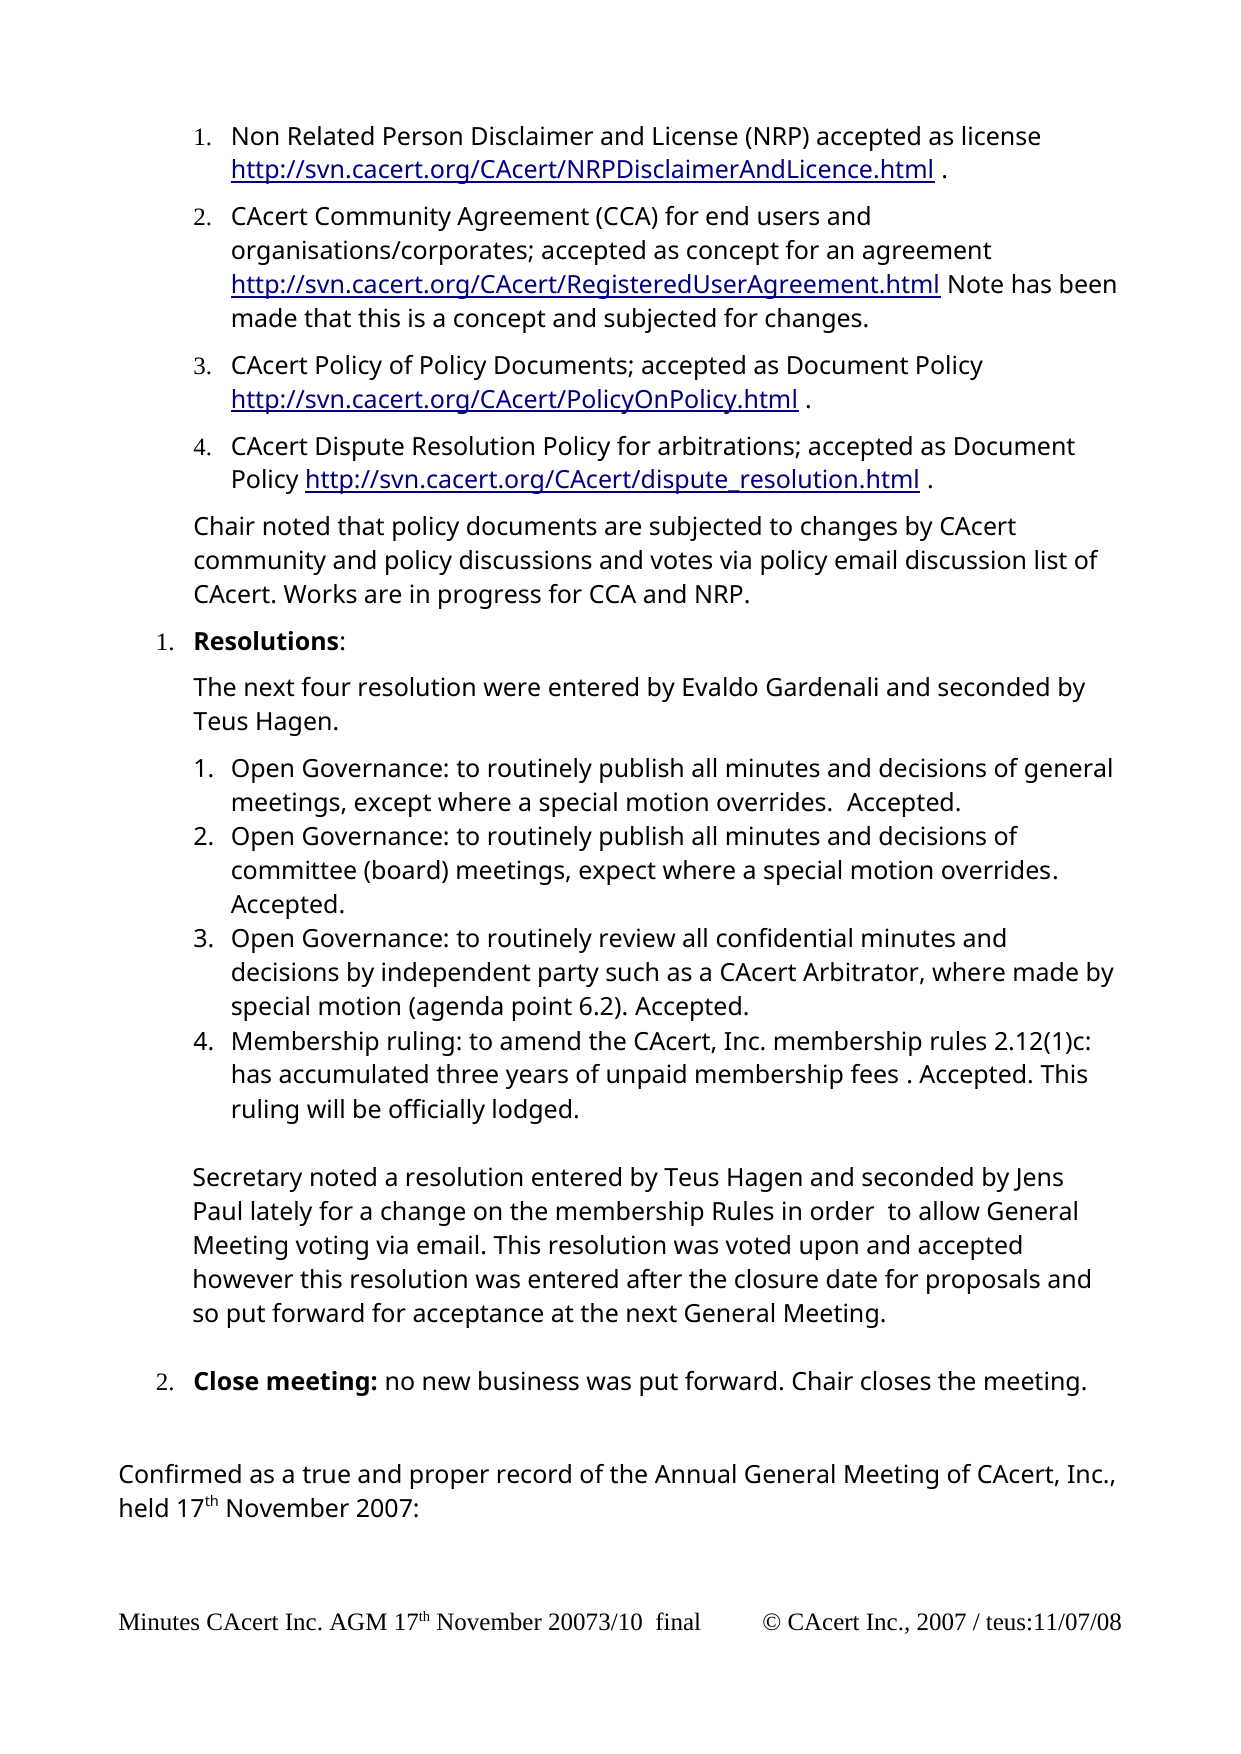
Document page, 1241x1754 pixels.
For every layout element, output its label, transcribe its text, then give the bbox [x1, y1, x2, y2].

list Chair noted that policy documents are subjected to changes by CAcert community and policy discussions and votes via policy email discussion list of CAcert. Works are in progress for CCA and NRP. [156, 509, 1122, 611]
list CAcert Dispute Resolution Policy for arbitrations; accepted as Document Policy http://svn.cacert.org/CAcert/dispute_resolution.html . [193, 428, 1122, 496]
list Membership ruling: to amend the CAcert, Inc. membership rules 2.12(1)c: has accumulated three years of unpaid membership fees . Accepted. This ruling will be officially lodged. [193, 1023, 1122, 1125]
text Secretary noted a resolution entered by Teus Hagen and seconded by Jens Paul lately for a change on the membership Rules in order to allow General Meeting voting via email. This resolution was voted upon and accepted however this resolution was entered after the closure date for proposals and so put forward for acceptance at the next General Meeting. [192, 1159, 1122, 1330]
list CAcert Community Agreement (CCA) for end users and organisations/corporates; accepted as concept for an agreement http://svn.cacert.org/CAcert/RegisteredUserAgreement.html Note has been made that this is a concept and subjected for changes. [193, 199, 1122, 335]
list Open Governance: to routinely publish all minutes and decisions of committee (board) meetings, expect where a special motion overrides. Accepted. [193, 819, 1122, 921]
text Confirmed as a true and proper record of the Annual General Meeting of CAcert, Inc., held 17th November 2007: [118, 1457, 1122, 1525]
list Resolutions: [156, 623, 1122, 657]
list Open Governance: to routinely publish all minutes and decisions of general meetings, except where a special motion overrides. Accepted. [193, 751, 1122, 819]
list Non Related Person Disclaimer and License (NRP) accepted as license http://svn.cacert.org/CAcert/NRPDisclaimerAndLicence.html . [193, 118, 1122, 186]
list Close meeting: no new business was put forward. Chair closes the meeting. [156, 1364, 1122, 1398]
list CAcert Policy of Policy Documents; accepted as Document Policy http://svn.cacert.org/CAcert/PolicyOnPolicy.html . [193, 347, 1122, 416]
list The next four resolution were entered by Evaldo Gardenali and seconded by Teus Hagen. [156, 670, 1122, 738]
list Open Governance: to routinely review all confidential minutes and decisions by independent party such as a CAcert Arbitrator, where made by special motion (agenda point 6.2). Accepted. [193, 921, 1122, 1023]
